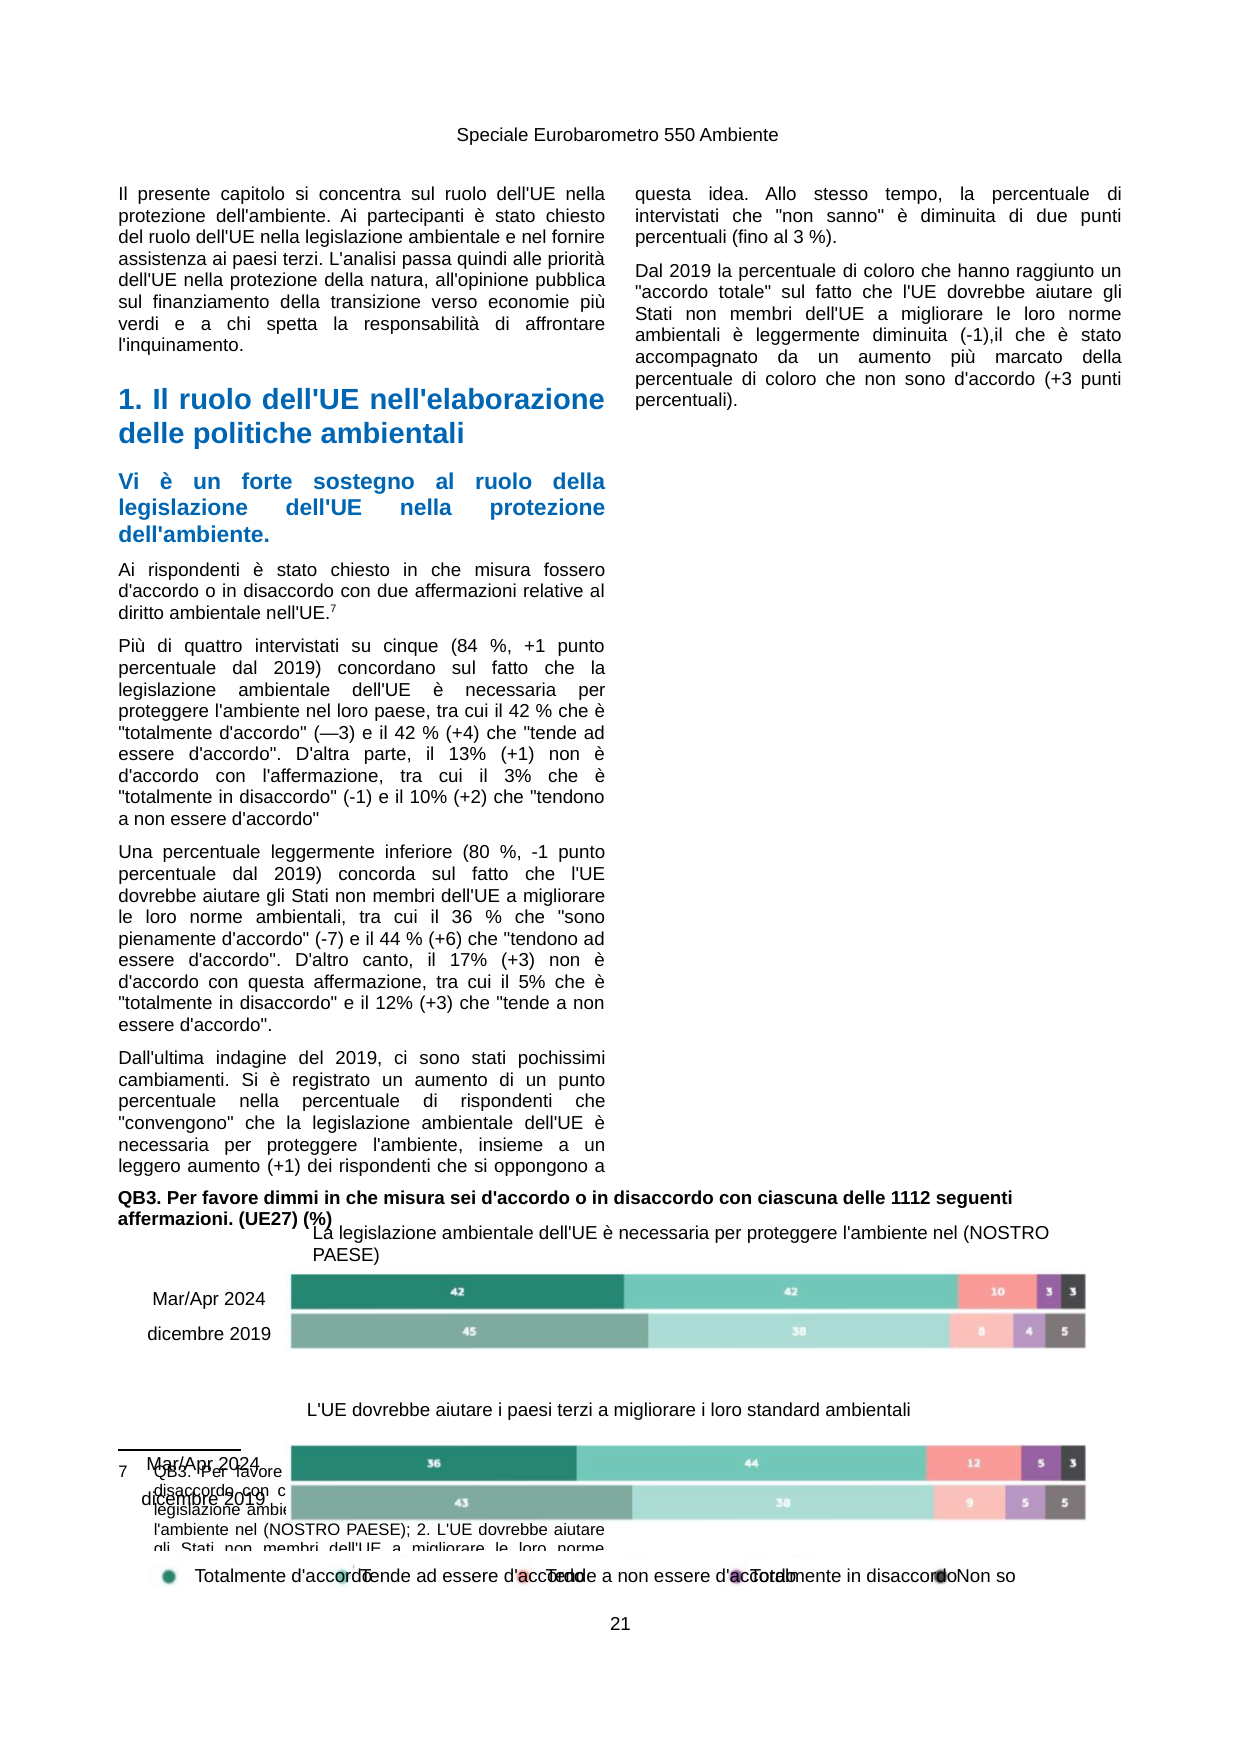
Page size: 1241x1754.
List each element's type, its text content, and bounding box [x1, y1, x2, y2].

text Una percentuale leggermente inferiore (80 %, -1 punto percentuale dal 2019) concorda sul fatto che l'UE dovrebbe aiutare gli Stati non membri dell'UE a migliorare le loro norme ambientali, tra cui il 36 % che "sono pienamente d'accordo" (-7) e il 44 % (+6) che "tendono ad essere d'accordo". D'altro canto, il 17% (+3) non è d'accordo con questa affermazione, tra cui il 5% che è "totalmente in disaccordo" e il 12% (+3) che "tende a non essere d'accordo". [118, 841, 605, 1035]
text Vi è un forte sostegno al ruolo della legislazione dell'UE nella protezione dell'ambiente. [118, 468, 605, 547]
text questa idea. Allo stesso tempo, la percentuale di intervistati che "non sanno" è diminuita di due punti percentuali (fino al 3 %). [635, 183, 1122, 248]
text Il presente capitolo si concentra sul ruolo dell'UE nella protezione dell'ambiente. Ai partecipanti è stato chiesto del ruolo dell'UE nella legislazione ambientale e nel fornire assistenza ai paesi terzi. L'analisi passa quindi alle priorità dell'UE nella protezione della natura, all'opinione pubblica sul finanziamento della transizione verso economie più verdi e a chi spetta la responsabilità di affrontare l'inquinamento. [118, 183, 605, 356]
text Dal 2019 la percentuale di coloro che hanno raggiunto un "accordo totale" sul fatto che l'UE dovrebbe aiutare gli Stati non membri dell'UE a migliorare le loro norme ambientali è leggermente diminuita (-1),il che è stato accompagnato da un aumento più marcato della percentuale di coloro che non sono d'accordo (+3 punti percentuali). [635, 259, 1122, 411]
text Dall'ultima indagine del 2019, ci sono stati pochissimi cambiamenti. Si è registrato un aumento di un punto percentuale nella percentuale di rispondenti che "convengono" che la legislazione ambientale dell'UE è necessaria per proteggere l'ambiente, insieme a un leggero aumento (+1) dei rispondenti che si oppongono a [118, 1047, 605, 1177]
subtitle 1. Il ruolo dell'UE nell'elaborazione delle politiche ambientali [118, 382, 605, 449]
picture [150, 1551, 948, 1590]
text Più di quattro intervistati su cinque (84 %, +1 punto percentuale dal 2019) concordano sul fatto che la legislazione ambientale dell'UE è necessaria per proteggere l'ambiente nel loro paese, tra cui il 42 % che è "totalmente d'accordo" (—3) e il 42 % (+4) che "tende ad essere d'accordo". D'altra parte, il 13% (+1) non è d'accordo con l'affermazione, tra cui il 3% che è "totalmente in disaccordo" (-1) e il 10% (+2) che "tendono a non essere d'accordo" [118, 635, 605, 829]
text QB3. Per favore dimmi in che misura sei d'accordo o in disaccordo con ciascuna delle seguenti affermazioni: 1. la legislazione ambientale dell'UE è necessaria per proteggere l'ambiente nel (NOSTRO PAESE); 2. L'UE dovrebbe aiutare gli Stati non membri dell'UE a migliorare le loro norme ambientali. [118, 1462, 605, 1577]
picture [286, 1269, 1087, 1523]
text Ai rispondenti è stato chiesto in che misura fossero d'accordo o in disaccordo con due affermazioni relative al diritto ambientale nell'UE. [118, 559, 605, 623]
